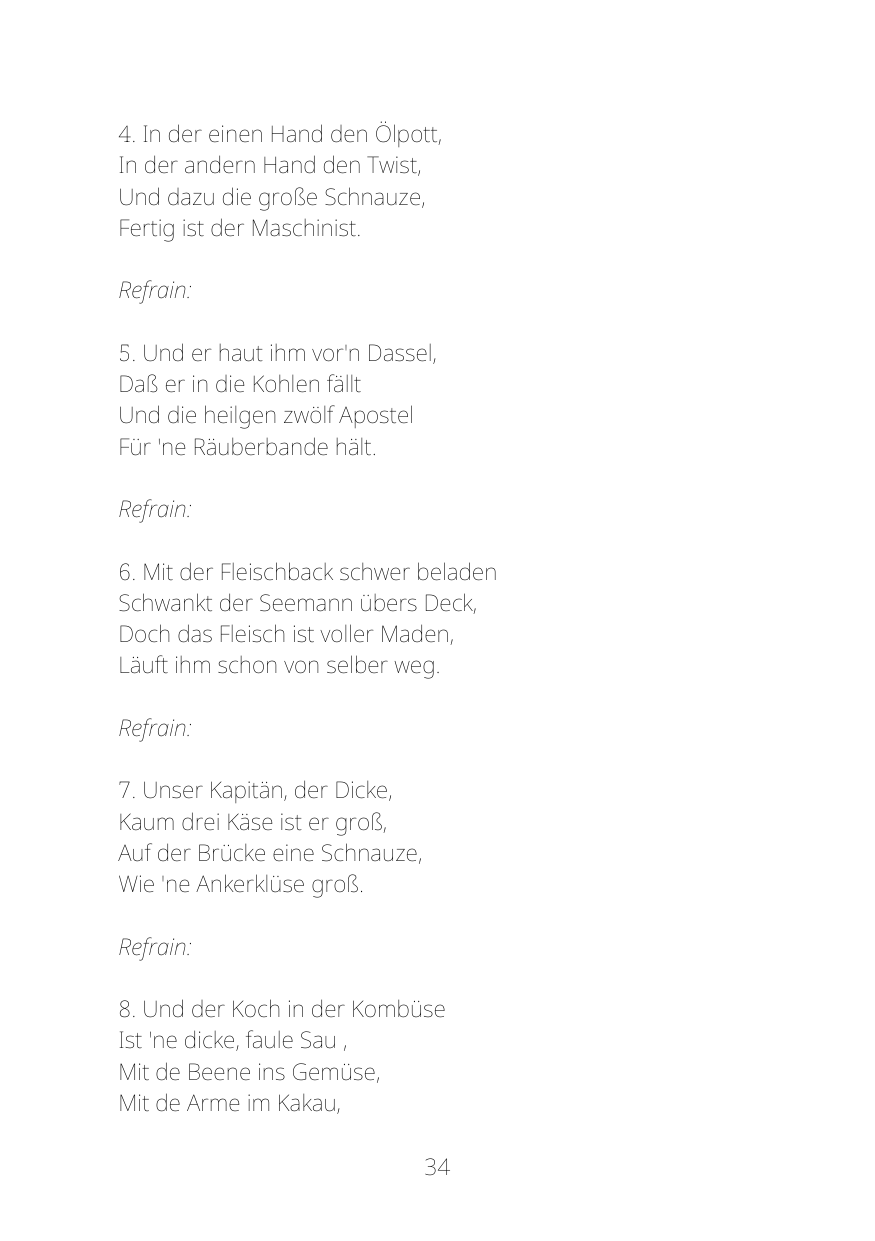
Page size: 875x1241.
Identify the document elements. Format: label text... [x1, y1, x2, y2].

text 6. Mit der Fleischback schwer beladen Schwankt der Seemann übers Deck, Doch das Fleisch ist voller Maden, Läuft ihm schon von selber weg. [118, 556, 756, 681]
text Refrain: [118, 931, 756, 962]
text 4. In der einen Hand den Ölpott, In der andern Hand den Twist, Und dazu die große Schnauze, Fertig ist der Maschinist. [118, 118, 756, 243]
text Refrain: [118, 712, 756, 743]
text 8. Und der Koch in der Kombüse Ist 'ne dicke, faule Sau , Mit de Beene ins Gemüse, Mit de Arme im Kakau, [118, 993, 756, 1118]
text 7. Unser Kapitän, der Dicke, Kaum drei Käse ist er groß, Auf der Brücke eine Schnauze, Wie 'ne Ankerklüse groß. [118, 774, 756, 899]
text Refrain: [118, 274, 756, 306]
text Refrain: [118, 493, 756, 524]
text 5. Und er haut ihm vor'n Dassel, Daß er in die Kohlen fällt Und die heilgen zwölf Apostel Für 'ne Räuberbande hält. [118, 337, 756, 462]
